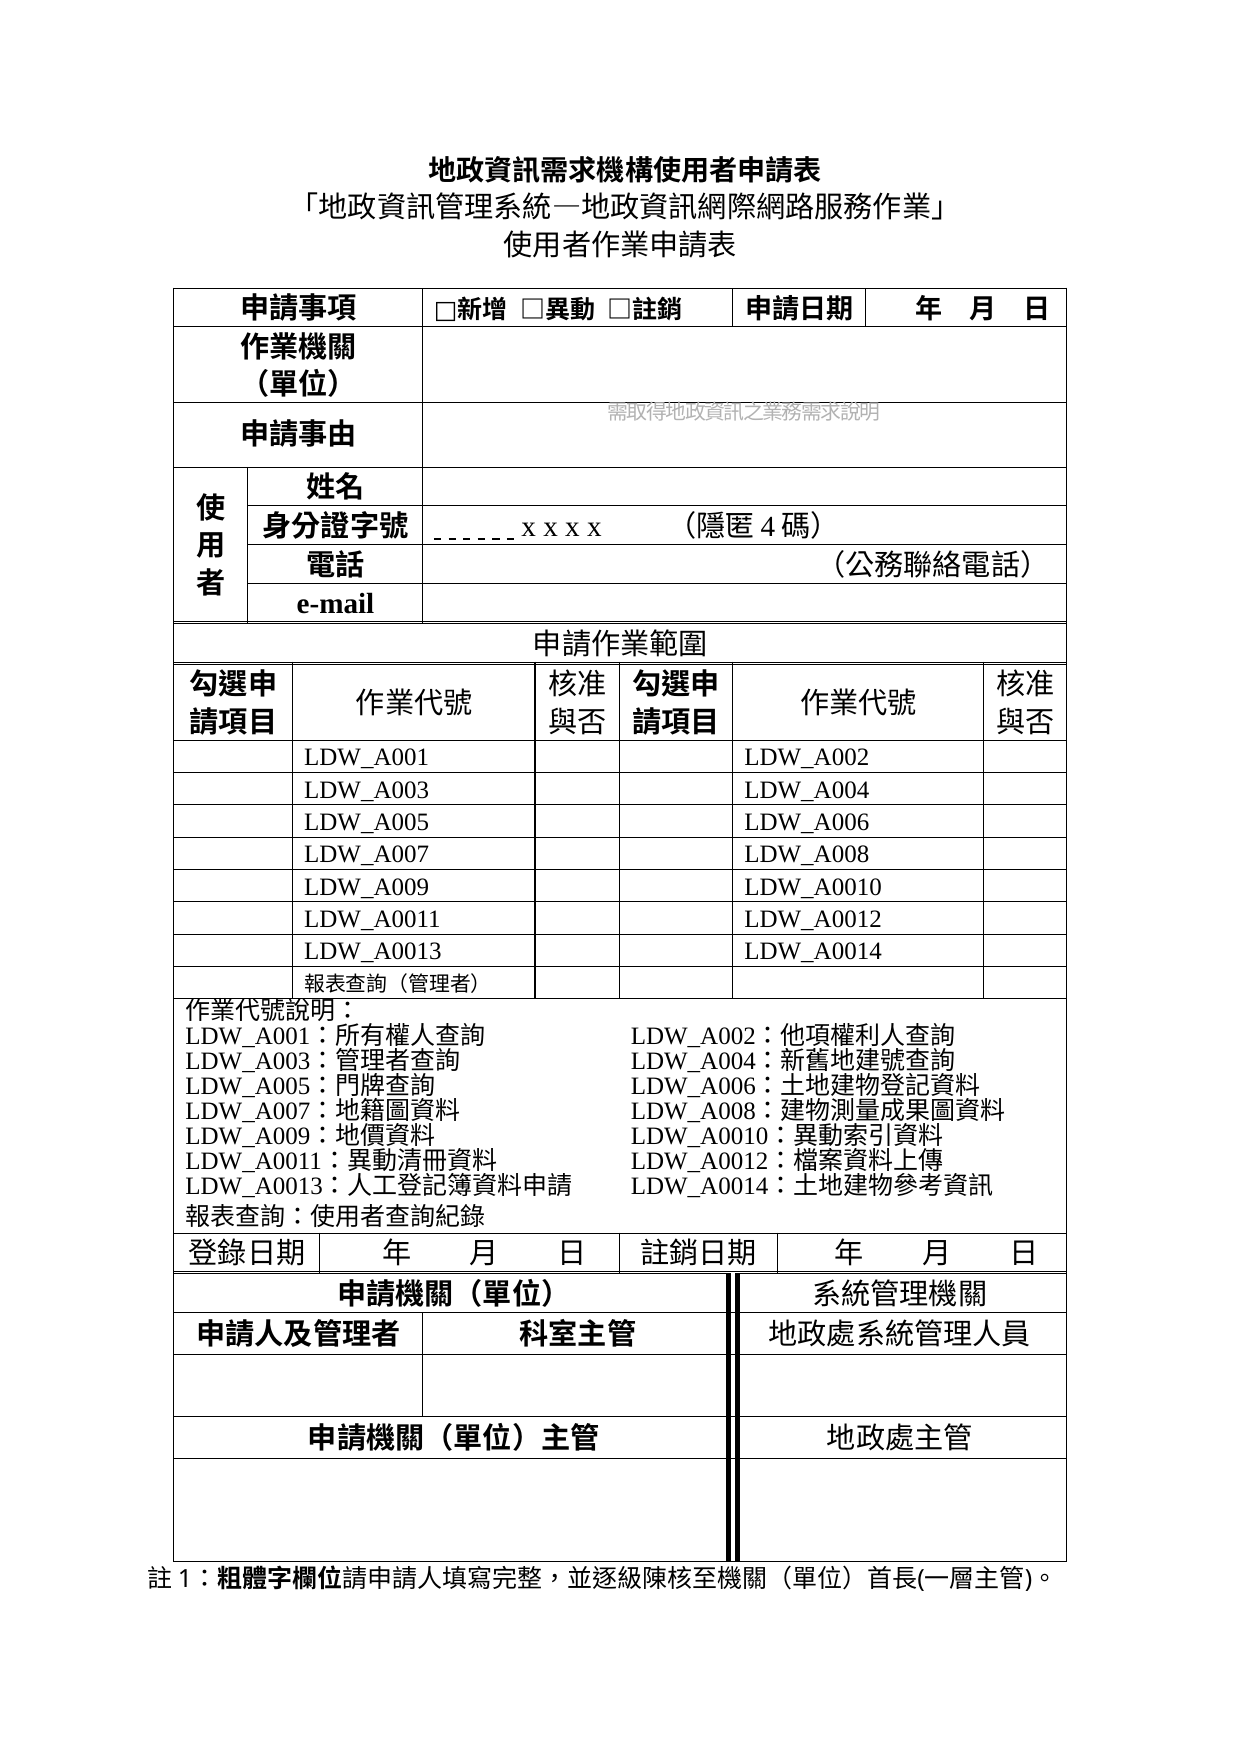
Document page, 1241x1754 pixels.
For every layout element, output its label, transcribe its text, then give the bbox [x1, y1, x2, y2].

table_header □新增 □異動 □註銷 [423, 289, 732, 326]
table_cell 年 月 日 [320, 1234, 619, 1271]
table_cell e-mail [248, 584, 422, 621]
text 「地政資訊管理系統—地政資訊網際網路服務作業」 [48, 187, 1202, 225]
table_cell [423, 584, 1066, 621]
table_cell [536, 838, 619, 869]
table_cell [740, 1355, 1066, 1416]
table_cell 申請人及管理者 [174, 1313, 422, 1354]
table_cell [174, 741, 292, 772]
table_cell LDW_A009 [293, 870, 534, 901]
table_cell 年 月 日 [778, 1234, 1066, 1271]
table_cell 作業代號說明： LDW_A001：所有權人查詢 LDW_A003：管理者查詢 LDW_A005：門牌查詢 LDW_A007：地籍圖資料 LDW_A009：地價資料 LDW_A0011：異動清冊資料 LDW_A0013：人工登記簿資料申請 報表查詢：使用者查詢紀錄 [174, 999, 619, 1232]
table_cell 身分證字號 [248, 506, 422, 544]
table_cell [984, 935, 1066, 966]
table_cell LDW_A003 [293, 773, 534, 804]
table_cell LDW_A0014 [733, 935, 983, 966]
table_cell [536, 805, 619, 837]
table_cell [174, 838, 292, 869]
table_cell [984, 902, 1066, 933]
table_cell [423, 327, 1066, 402]
table_cell [740, 1459, 1066, 1561]
table_cell [620, 805, 732, 837]
table_cell 登錄日期 [174, 1234, 319, 1271]
table_cell [174, 1459, 726, 1561]
table_cell [536, 741, 619, 772]
table_cell [423, 1355, 726, 1416]
table_cell LDW_A0010 [733, 870, 983, 901]
table_cell [620, 741, 732, 772]
table_cell [536, 967, 619, 998]
table_cell LDW_A0013 [293, 935, 534, 966]
table_cell [984, 870, 1066, 901]
table_cell 申請機關（單位）主管 [174, 1417, 726, 1458]
text 註1：粗體字欄位請申請人填寫完整，並逐級陳核至機關（單位）首長(一層主管)。 [148, 1562, 1092, 1593]
table_cell LDW_A002：他項權利人查詢 LDW_A004：新舊地建號查詢 LDW_A006：土地建物登記資料 LDW_A008：建物測量成果圖資料 LDW_A0010：異動索引資料 LDW_A0012：檔案資料上傳 LDW_A0014：土地建物參考資訊 [619, 999, 1066, 1232]
table_header 申請日期 [733, 289, 865, 326]
table_cell [620, 838, 732, 869]
table_cell 核准與否 [984, 665, 1066, 740]
table_cell LDW_A005 [293, 805, 534, 837]
table_cell [984, 838, 1066, 869]
text 地政資訊需求機構使用者申請表 [48, 150, 1202, 187]
table_header 年 月 日 [866, 289, 1066, 326]
table_cell 作業機關 （單位） [174, 327, 422, 402]
table_cell LDW_A008 [733, 838, 983, 869]
table_header 申請事項 [174, 289, 422, 326]
table_cell [174, 870, 292, 901]
table_cell LDW_A001 [293, 741, 534, 772]
table_cell [536, 870, 619, 901]
table_cell 申請作業範圍 [174, 624, 1066, 662]
table_cell 電話 [248, 545, 422, 582]
table_cell LDW_A004 [733, 773, 983, 804]
table_cell 使 用者 [174, 468, 247, 621]
table_cell [536, 902, 619, 933]
table_cell 報表查詢（管理者） [293, 967, 534, 998]
table_cell 註銷日期 [620, 1234, 777, 1271]
table_cell 需取得地政資訊之業務需求說明 [423, 403, 1066, 467]
text 使用者作業申請表 [148, 225, 1092, 262]
table_cell [733, 967, 983, 998]
table_cell 勾選申請項目 [620, 665, 732, 740]
table_cell 科室主管 [423, 1313, 726, 1354]
table_cell [174, 967, 292, 998]
table_cell [984, 805, 1066, 837]
table_cell [174, 1355, 422, 1416]
table_cell [536, 773, 619, 804]
table_cell [620, 902, 732, 933]
table_cell 作業代號 [293, 665, 534, 740]
table_cell 地政處系統管理人員 [740, 1313, 1066, 1354]
table_cell [620, 870, 732, 901]
table_cell 姓名 [248, 468, 422, 505]
table_cell LDW_A006 [733, 805, 983, 837]
table_cell 申請機關（單位） [174, 1274, 726, 1312]
table_cell 核准與否 [536, 665, 619, 740]
table_cell x x x x （隱匿4碼） [423, 506, 1066, 544]
table_cell LDW_A007 [293, 838, 534, 869]
table_cell 申請事由 [174, 403, 422, 467]
table_cell [174, 805, 292, 837]
table_cell 地政處主管 [740, 1417, 1066, 1458]
table_cell [620, 935, 732, 966]
table_cell LDW_A002 [733, 741, 983, 772]
table_cell 勾選申請項目 [174, 665, 292, 740]
table_cell （公務聯絡電話） [423, 545, 1066, 582]
table_cell [984, 741, 1066, 772]
table_cell 作業代號 [733, 665, 983, 740]
table_cell [174, 935, 292, 966]
table_cell [174, 902, 292, 933]
table_cell [423, 468, 1066, 505]
table_cell [984, 773, 1066, 804]
table_cell [620, 773, 732, 804]
table_cell LDW_A0011 [293, 902, 534, 933]
table_cell LDW_A0012 [733, 902, 983, 933]
table_cell [984, 967, 1066, 998]
table_cell 系統管理機關 [740, 1274, 1066, 1312]
table_cell [620, 967, 732, 998]
table_cell [174, 773, 292, 804]
table_cell [536, 935, 619, 966]
